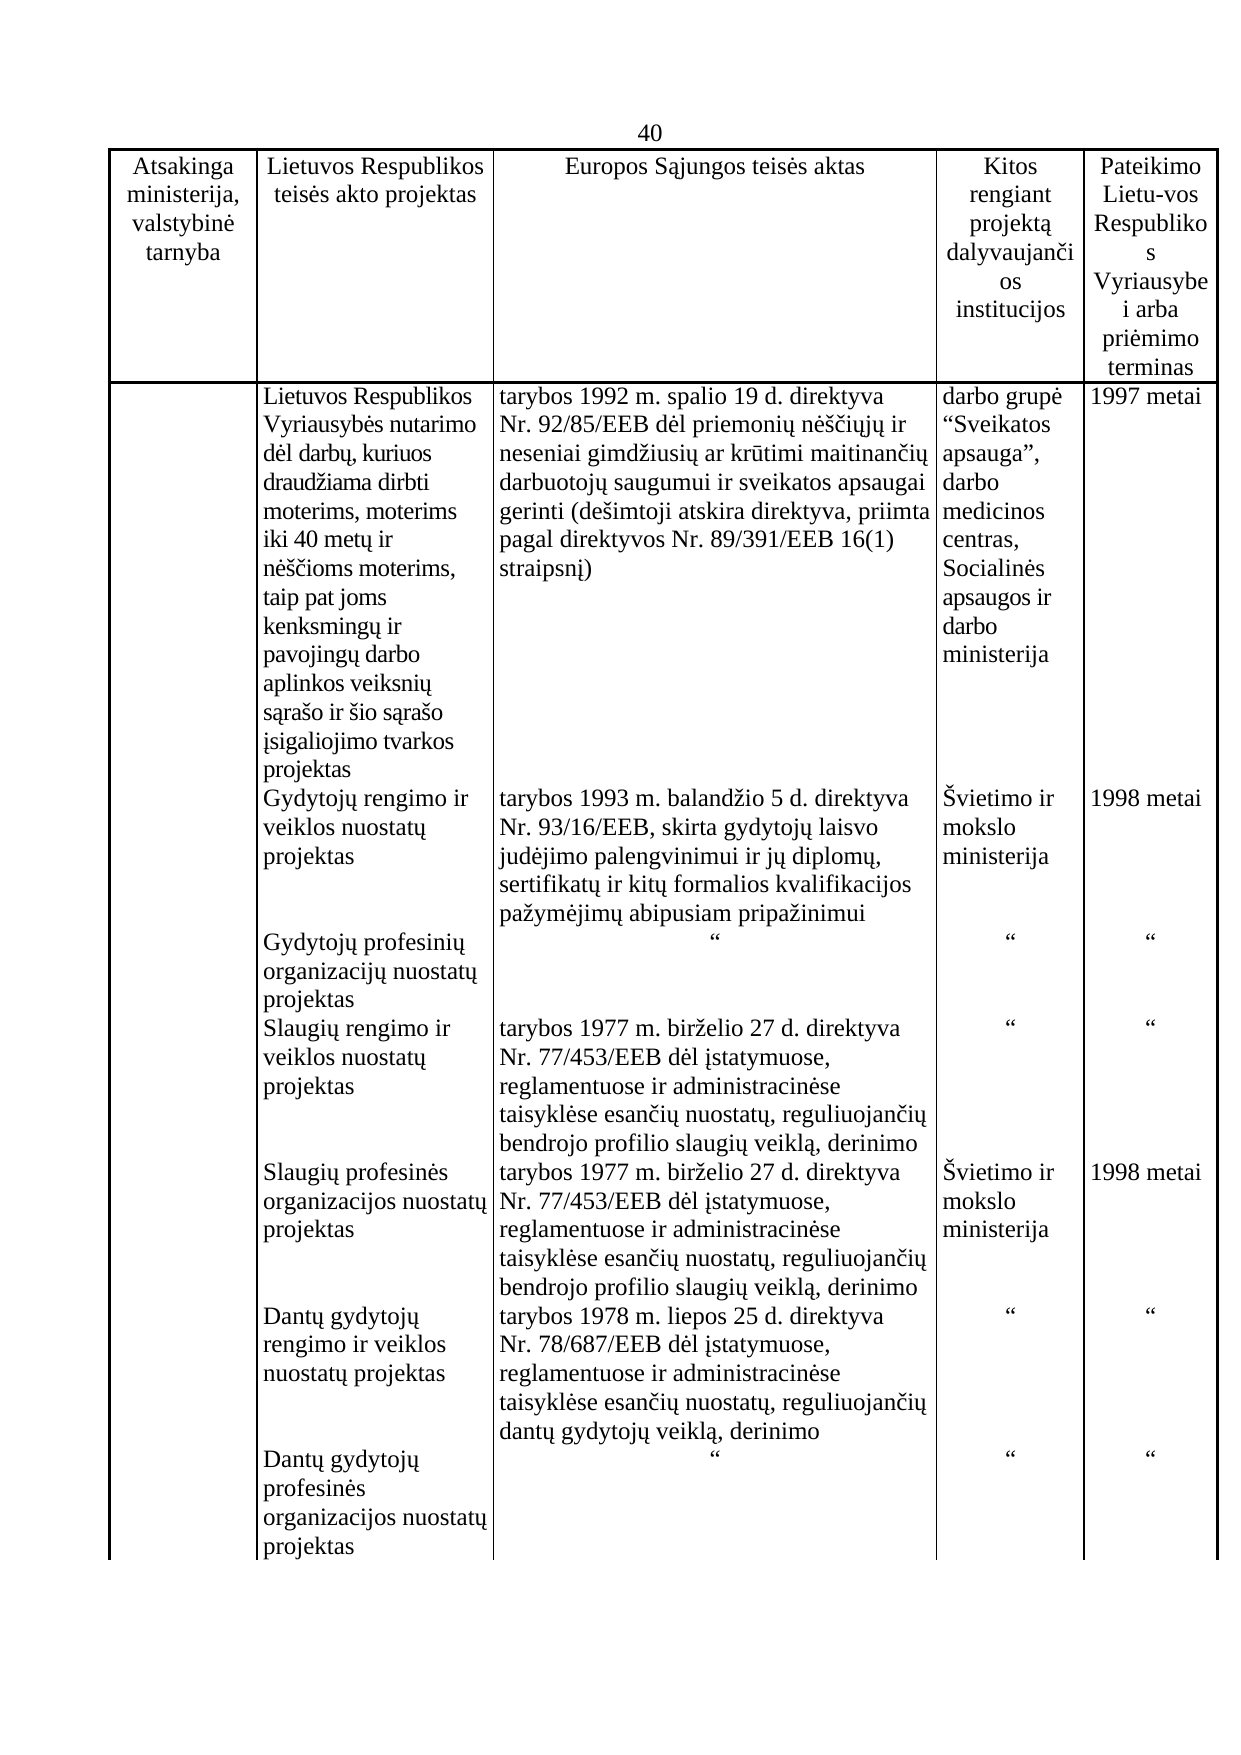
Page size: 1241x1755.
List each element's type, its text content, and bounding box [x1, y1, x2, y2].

table_cell Lietuvos Respublikos Vyriausybės nutarimo dėl darbų, kuriuos draudžiama dirbti moterims, moterims iki 40 metų ir nėščioms moterims, taip pat joms kenksmingų ir pavojingų darbo aplinkos veiksnių sąrašo ir šio sąrašo įsigaliojimo tvarkos projektas [258, 384, 493, 783]
table_cell “ [937, 1013, 1083, 1157]
table_cell [1219, 1157, 1240, 1301]
table_cell Dantų gydytojų profesinės organizacijos nuostatų projektas [258, 1445, 493, 1559]
table_cell [111, 384, 256, 783]
table_cell tarybos 1993 m. balandžio 5 d. direktyva Nr. 93/16/EEB, skirta gydytojų laisvo judėjimo palengvinimui ir jų diplomų, sertifikatų ir kitų formalios kvalifikacijos pažymėjimų abipusiam pripažinimui [494, 783, 936, 927]
table_cell “ [494, 927, 936, 1013]
table_cell 1998 metai [1085, 783, 1216, 927]
table_cell Dantų gydytojų rengimo ir veiklos nuostatų projektas [258, 1301, 493, 1444]
table_cell [1219, 783, 1240, 927]
table_cell “ [1085, 1301, 1216, 1444]
table_cell [111, 783, 256, 927]
table_cell “ [1085, 1013, 1216, 1157]
table_cell tarybos 1992 m. spalio 19 d. direktyva Nr. 92/85/EEB dėl priemonių nėščiųjų ir neseniai gimdžiusių ar krūtimi maitinančių darbuotojų saugumui ir sveikatos apsaugai gerinti (dešimtoji atskira direktyva, priimta pagal direktyvos Nr. 89/391/EEB 16(1) straipsnį) [494, 384, 936, 783]
table_cell “ [1085, 927, 1216, 1013]
table_cell tarybos 1977 m. birželio 27 d. direktyva Nr. 77/453/EEB dėl įstatymuose, reglamentuose ir administracinėse taisyklėse esančių nuostatų, reguliuojančių bendrojo profilio slaugių veiklą, derinimo [494, 1013, 936, 1157]
table_cell [111, 1013, 256, 1157]
table_cell 1997 metai [1085, 384, 1216, 783]
table_header Lietuvos Respublikos teisės akto projektas [258, 151, 493, 381]
table_header Pateikimo Lietu-vos Respublikos Vyriausybei arba priėmimo terminas [1085, 151, 1216, 381]
table_cell [111, 1445, 256, 1559]
table_header [1219, 148, 1240, 381]
table_cell Slaugių profesinės organizacijos nuostatų projektas [258, 1157, 493, 1301]
table_cell [1219, 1301, 1240, 1444]
table_cell [1219, 381, 1240, 783]
table_cell “ [1085, 1445, 1216, 1559]
table_cell darbo grupė “Sveikatos apsauga”, darbo medicinos centras, Socialinės apsaugos ir darbo ministerija [937, 384, 1083, 783]
table_header Atsakinga ministerija, valstybinė tarnyba [111, 151, 256, 381]
table_cell tarybos 1978 m. liepos 25 d. direktyva Nr. 78/687/EEB dėl įstatymuose, reglamentuose ir administracinėse taisyklėse esančių nuostatų, reguliuojančių dantų gydytojų veiklą, derinimo [494, 1301, 936, 1444]
table_cell [111, 1157, 256, 1301]
table_cell [1219, 927, 1240, 1013]
table_cell 1998 metai [1085, 1157, 1216, 1301]
table_cell Švietimo ir mokslo ministerija [937, 1157, 1083, 1301]
table_cell [1219, 1013, 1240, 1157]
table_cell Gydytojų rengimo ir veiklos nuostatų projektas [258, 783, 493, 927]
table_cell [1219, 1445, 1240, 1559]
table_cell “ [937, 927, 1083, 1013]
table_cell “ [937, 1445, 1083, 1559]
table_cell “ [494, 1445, 936, 1559]
table_cell Slaugių rengimo ir veiklos nuostatų projektas [258, 1013, 493, 1157]
table_cell Gydytojų profesinių organizacijų nuostatų projektas [258, 927, 493, 1013]
table_cell [111, 1301, 256, 1444]
table_cell Švietimo ir mokslo ministerija [937, 783, 1083, 927]
table_header Europos Sąjungos teisės aktas [494, 151, 936, 381]
table_cell “ [937, 1301, 1083, 1444]
table_header Kitos rengiant projektą dalyvaujančios institucijos [937, 151, 1083, 381]
table_cell tarybos 1977 m. birželio 27 d. direktyva Nr. 77/453/EEB dėl įstatymuose, reglamentuose ir administracinėse taisyklėse esančių nuostatų, reguliuojančių bendrojo profilio slaugių veiklą, derinimo [494, 1157, 936, 1301]
table_cell [111, 927, 256, 1013]
